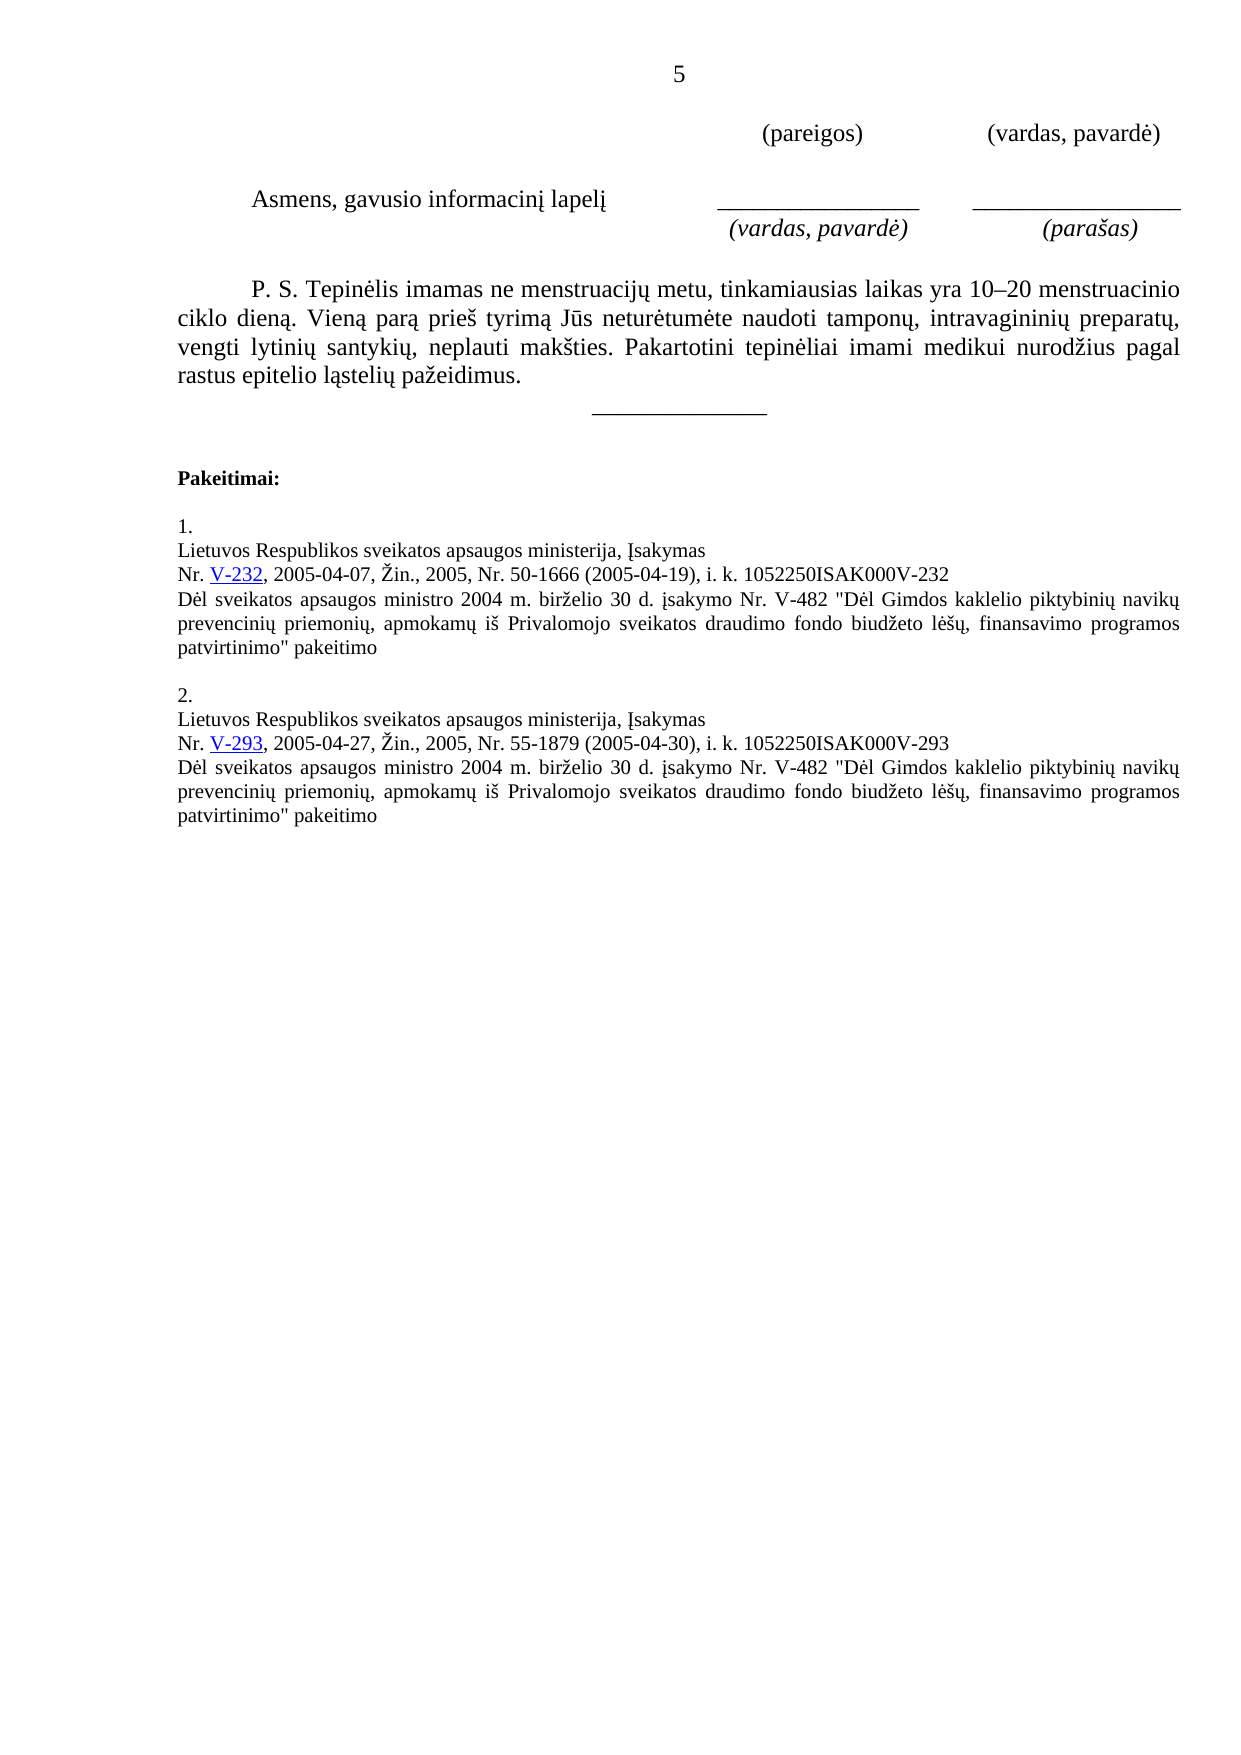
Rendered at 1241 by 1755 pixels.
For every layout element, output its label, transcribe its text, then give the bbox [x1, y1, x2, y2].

text Nr. V-293, 2005-04-27, Žin., 2005, Nr. 55-1879 (2005-04-30), i. k. 1052250ISAK000V-293 [177, 731, 1181, 755]
text ______________ [177, 389, 1181, 418]
text Dėl sveikatos apsaugos ministro 2004 m. birželio 30 d. įsakymo Nr. V-482 "Dėl Gimdos kaklelio piktybinių navikų prevencinių priemonių, apmokamų iš Privalomojo sveikatos draudimo fondo biudžeto lėšų, finansavimo programos patvirtinimo" pakeitimo [177, 755, 1181, 827]
text Lietuvos Respublikos sveikatos apsaugos ministerija, Įsakymas [177, 707, 1181, 731]
text P. S. Tepinėlis imamas ne menstruacijų metu, tinkamiausias laikas yra 10–20 menstruacinio ciklo dieną. Vieną parą prieš tyrimą Jūs neturėtumėte naudoti tamponų, intravagininių preparatų, vengti lytinių santykių, neplauti makšties. Pakartotini tepinėliai imami medikui nurodžius pagal rastus epitelio ląstelių pažeidimus. [177, 274, 1181, 389]
text 1. [177, 514, 1181, 538]
text (vardas, pavardė) (parašas) [177, 213, 1181, 250]
text Nr. V-232, 2005-04-07, Žin., 2005, Nr. 50-1666 (2005-04-19), i. k. 1052250ISAK000V-232 [177, 562, 1181, 586]
text Lietuvos Respublikos sveikatos apsaugos ministerija, Įsakymas [177, 538, 1181, 562]
text 2. [177, 683, 1181, 707]
text Asmens, gavusio informacinį lapelį [177, 184, 1181, 213]
text (pareigos) (vardas, pavardė) [177, 118, 1181, 155]
text Pakeitimai: [177, 466, 1181, 490]
text Dėl sveikatos apsaugos ministro 2004 m. birželio 30 d. įsakymo Nr. V-482 "Dėl Gimdos kaklelio piktybinių navikų prevencinių priemonių, apmokamų iš Privalomojo sveikatos draudimo fondo biudžeto lėšų, finansavimo programos patvirtinimo" pakeitimo [177, 586, 1181, 659]
